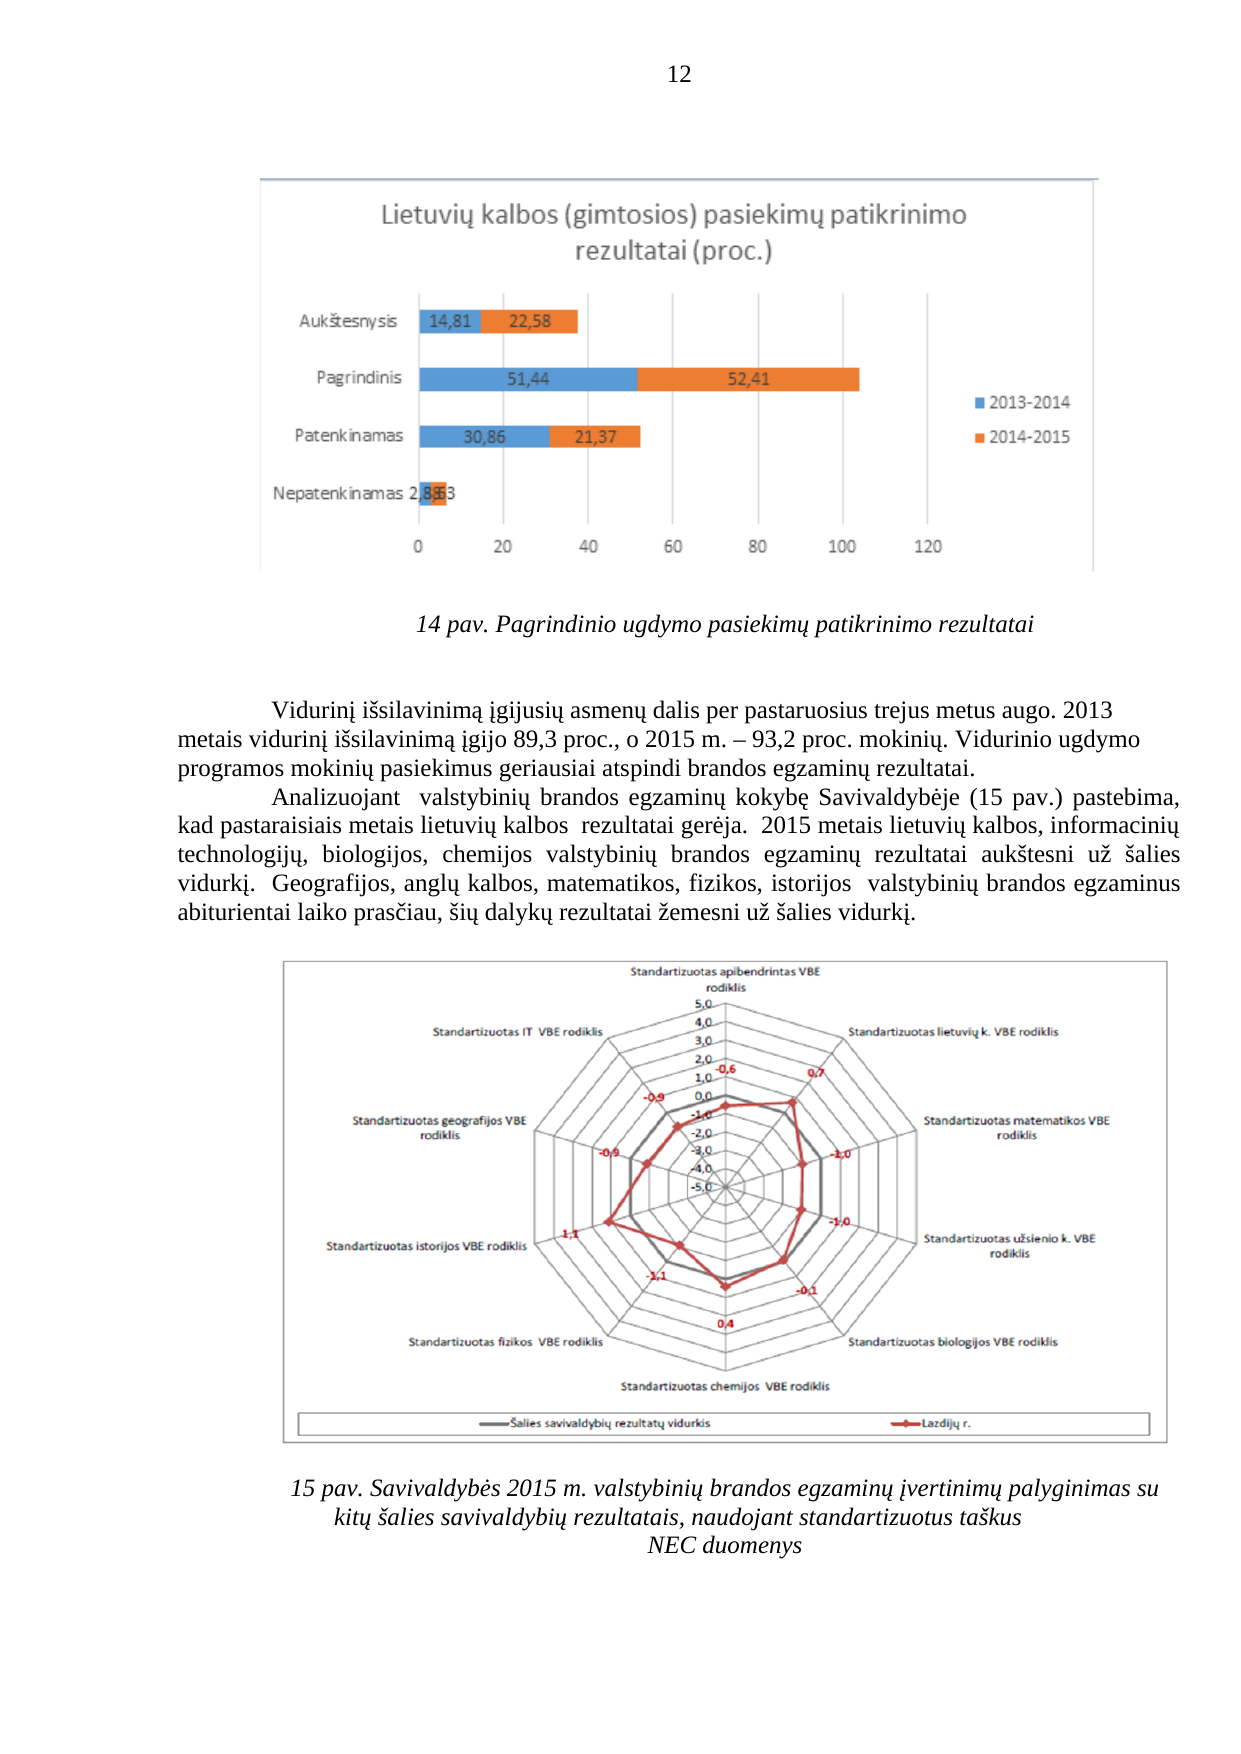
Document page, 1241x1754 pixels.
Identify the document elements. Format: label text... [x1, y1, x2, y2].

text 14 pav. Pagrindinio ugdymo pasiekimų patikrinimo rezultatai [177, 609, 1181, 638]
text Vidurinį išsilavinimą įgijusių asmenų dalis per pastaruosius trejus metus augo. 2013 metais vidurinį išsilavinimą įgijo 89,3 proc., o 2015 m. – 93,2 proc. mokinių. Vidurinio ugdymo programos mokinių pasiekimus geriausiai atspindi brandos egzaminų rezultatai. [177, 695, 1181, 782]
text Analizuojant valstybinių brandos egzaminų kokybę Savivaldybėje (15 pav.) pastebima, kad pastaraisiais metais lietuvių kalbos rezultatai gerėja. 2015 metais lietuvių kalbos, informacinių technologijų, biologijos, chemijos valstybinių brandos egzaminų rezultatai aukštesni už šalies vidurkį. Geografijos, anglų kalbos, matematikos, fizikos, istorijos valstybinių brandos egzaminus abiturientai laiko prasčiau, šių dalykų rezultatai žemesni už šalies vidurkį. [177, 782, 1181, 925]
text 15 pav. Savivaldybės 2015 m. valstybinių brandos egzaminų įvertinimų palyginimas su kitų šalies savivaldybių rezultatais, naudojant standartizuotus taškus [177, 1473, 1181, 1530]
text NEC duomenys [177, 1530, 1181, 1559]
